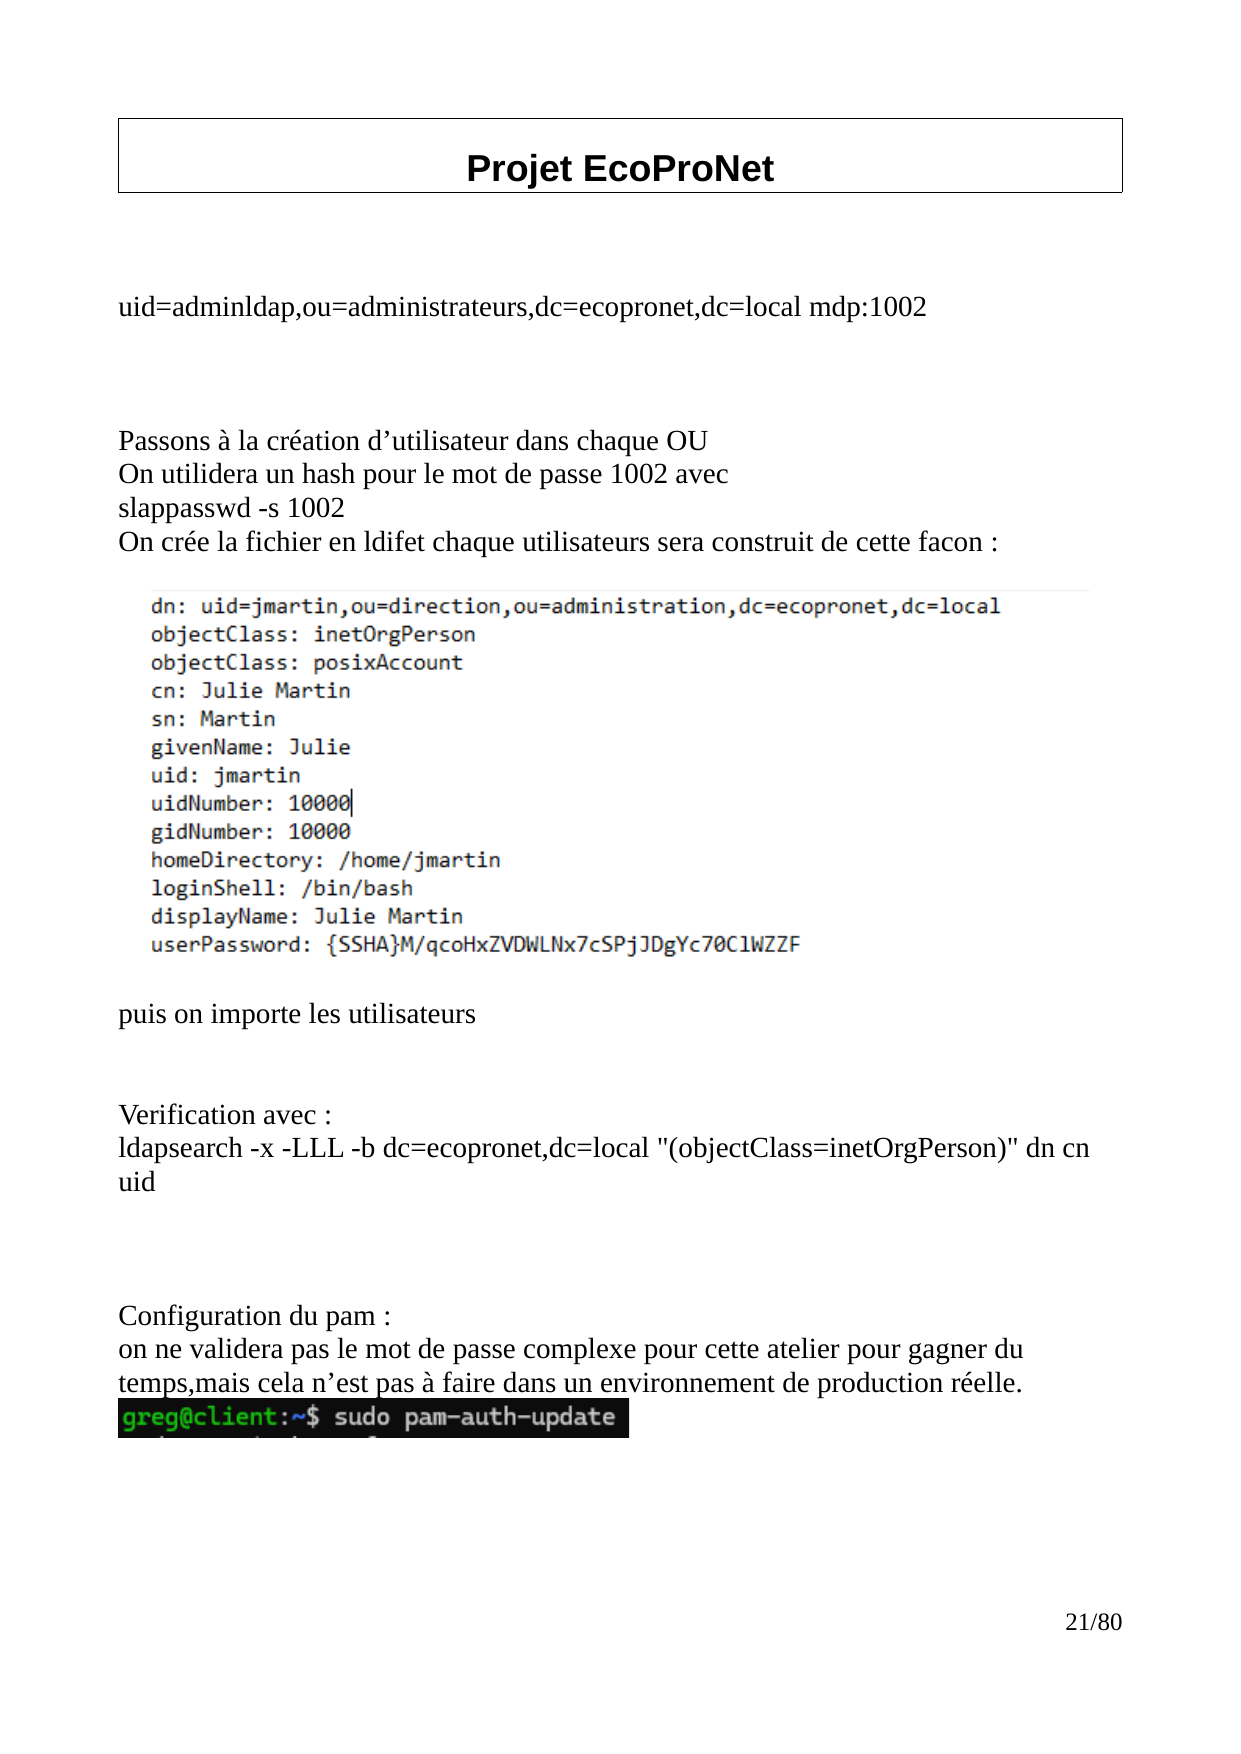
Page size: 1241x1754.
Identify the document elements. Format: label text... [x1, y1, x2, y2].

text On utilidera un hash pour le mot de passe 1002 avec [118, 457, 1122, 490]
text Verification avec : [118, 1097, 1122, 1130]
text Passons à la création d’utilisateur dans chaque OU [118, 423, 1122, 457]
text puis on importe les utilisateurs [118, 996, 1122, 1030]
text uid=adminldap,ou=administrateurs,dc=ecopronet,dc=local mdp:1002 [118, 289, 1122, 322]
text on ne validera pas le mot de passe complexe pour cette atelier pour gagner du temps,mais cela n’est pas à faire dans un environnement de production réelle. [118, 1332, 1122, 1399]
text ldapsearch -x -LLL -b dc=ecopronet,dc=local "(objectClass=inetOrgPerson)" dn cn uid [118, 1130, 1122, 1197]
text Configuration du pam : [118, 1298, 1122, 1332]
picture [151, 590, 1089, 963]
text slappasswd -s 1002 [118, 490, 1122, 524]
picture [118, 1398, 630, 1438]
text On crée la fichier en ldifet chaque utilisateurs sera construit de cette facon : [118, 524, 1122, 557]
